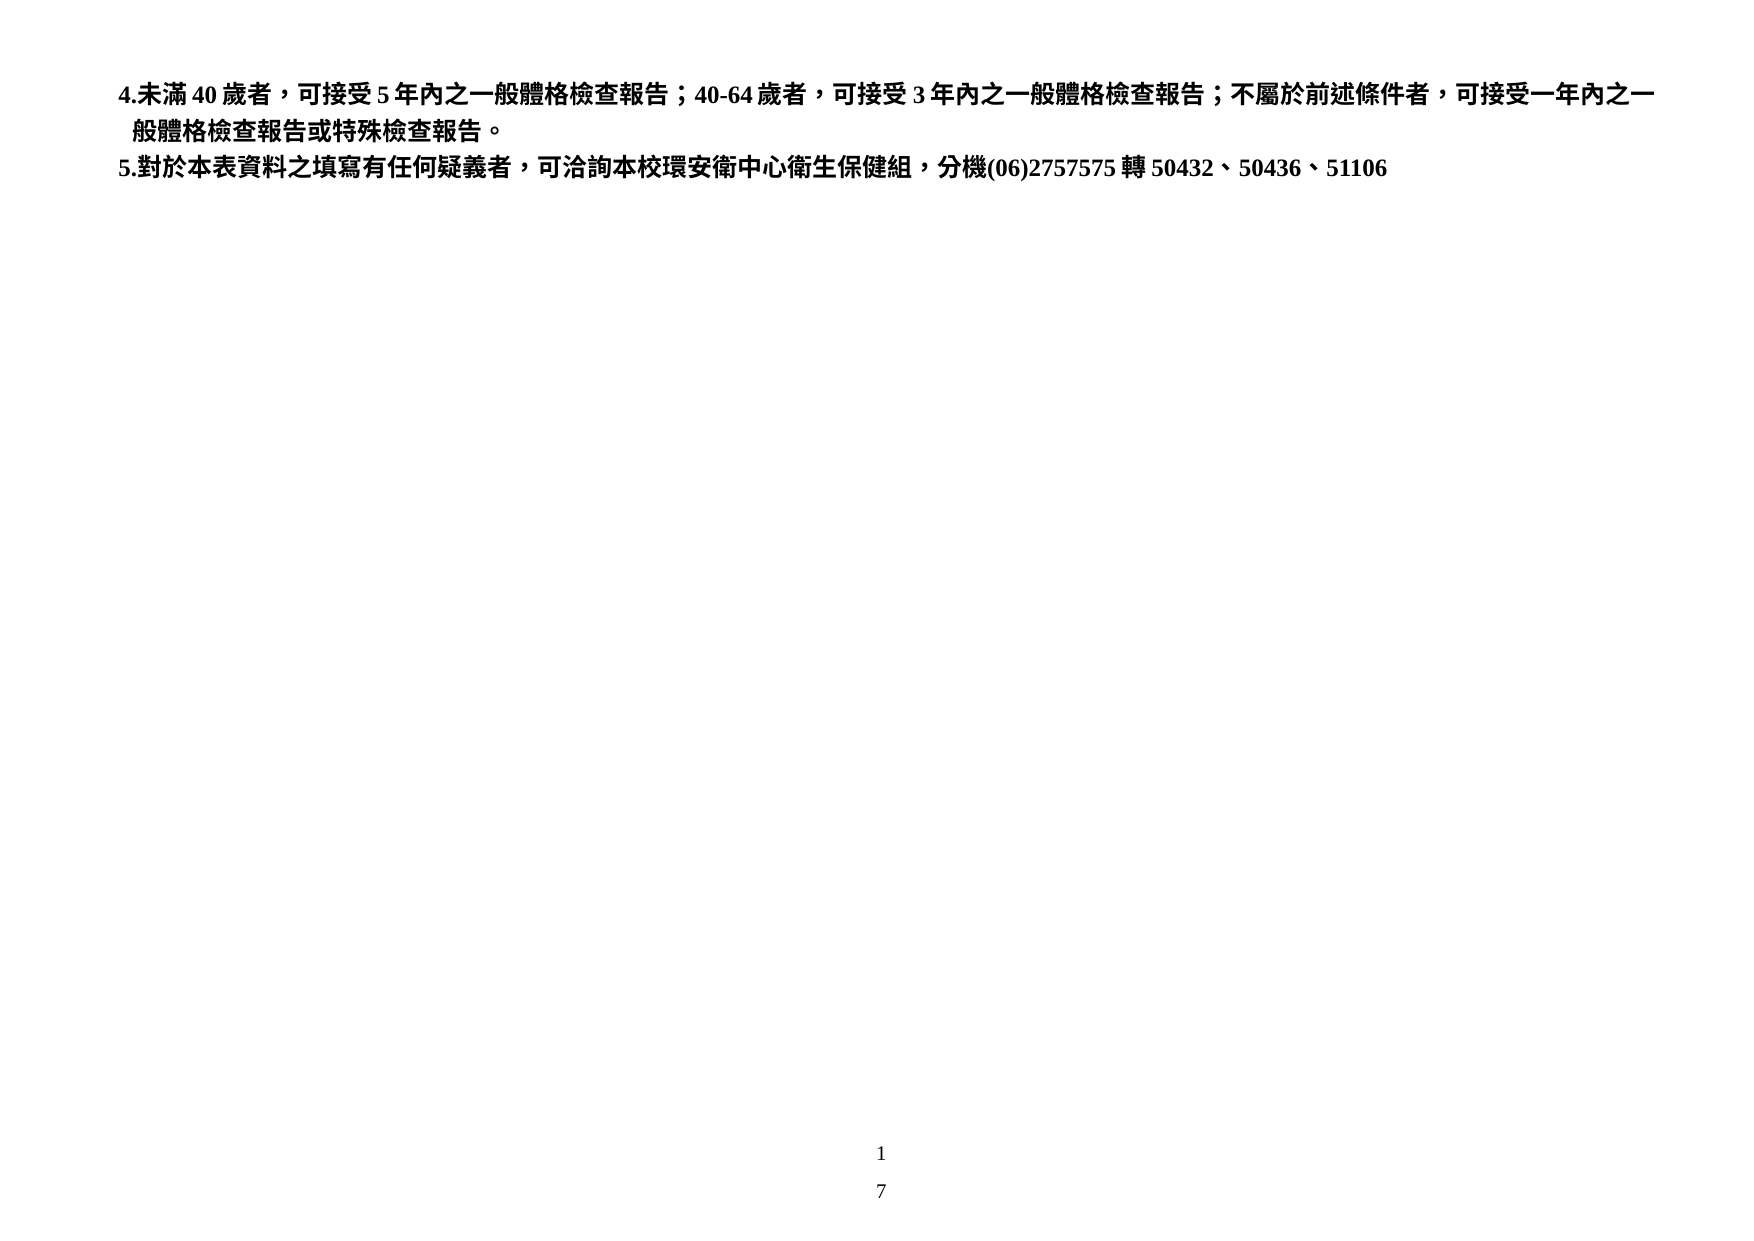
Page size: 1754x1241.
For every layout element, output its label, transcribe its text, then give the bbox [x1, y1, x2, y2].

text 4.未滿40歲者，可接受5年內之一般體格檢查報告；40-64歲者，可接受3年內之一般體格檢查報告；不屬於前述條件者，可接受一年內之一般體格檢查報告或特殊檢查報告。 [118, 75, 1665, 147]
text 5.對於本表資料之填寫有任何疑義者，可洽詢本校環安衛中心衛生保健組，分機(06)2757575轉50432、50436、51106 [104, 147, 1665, 184]
